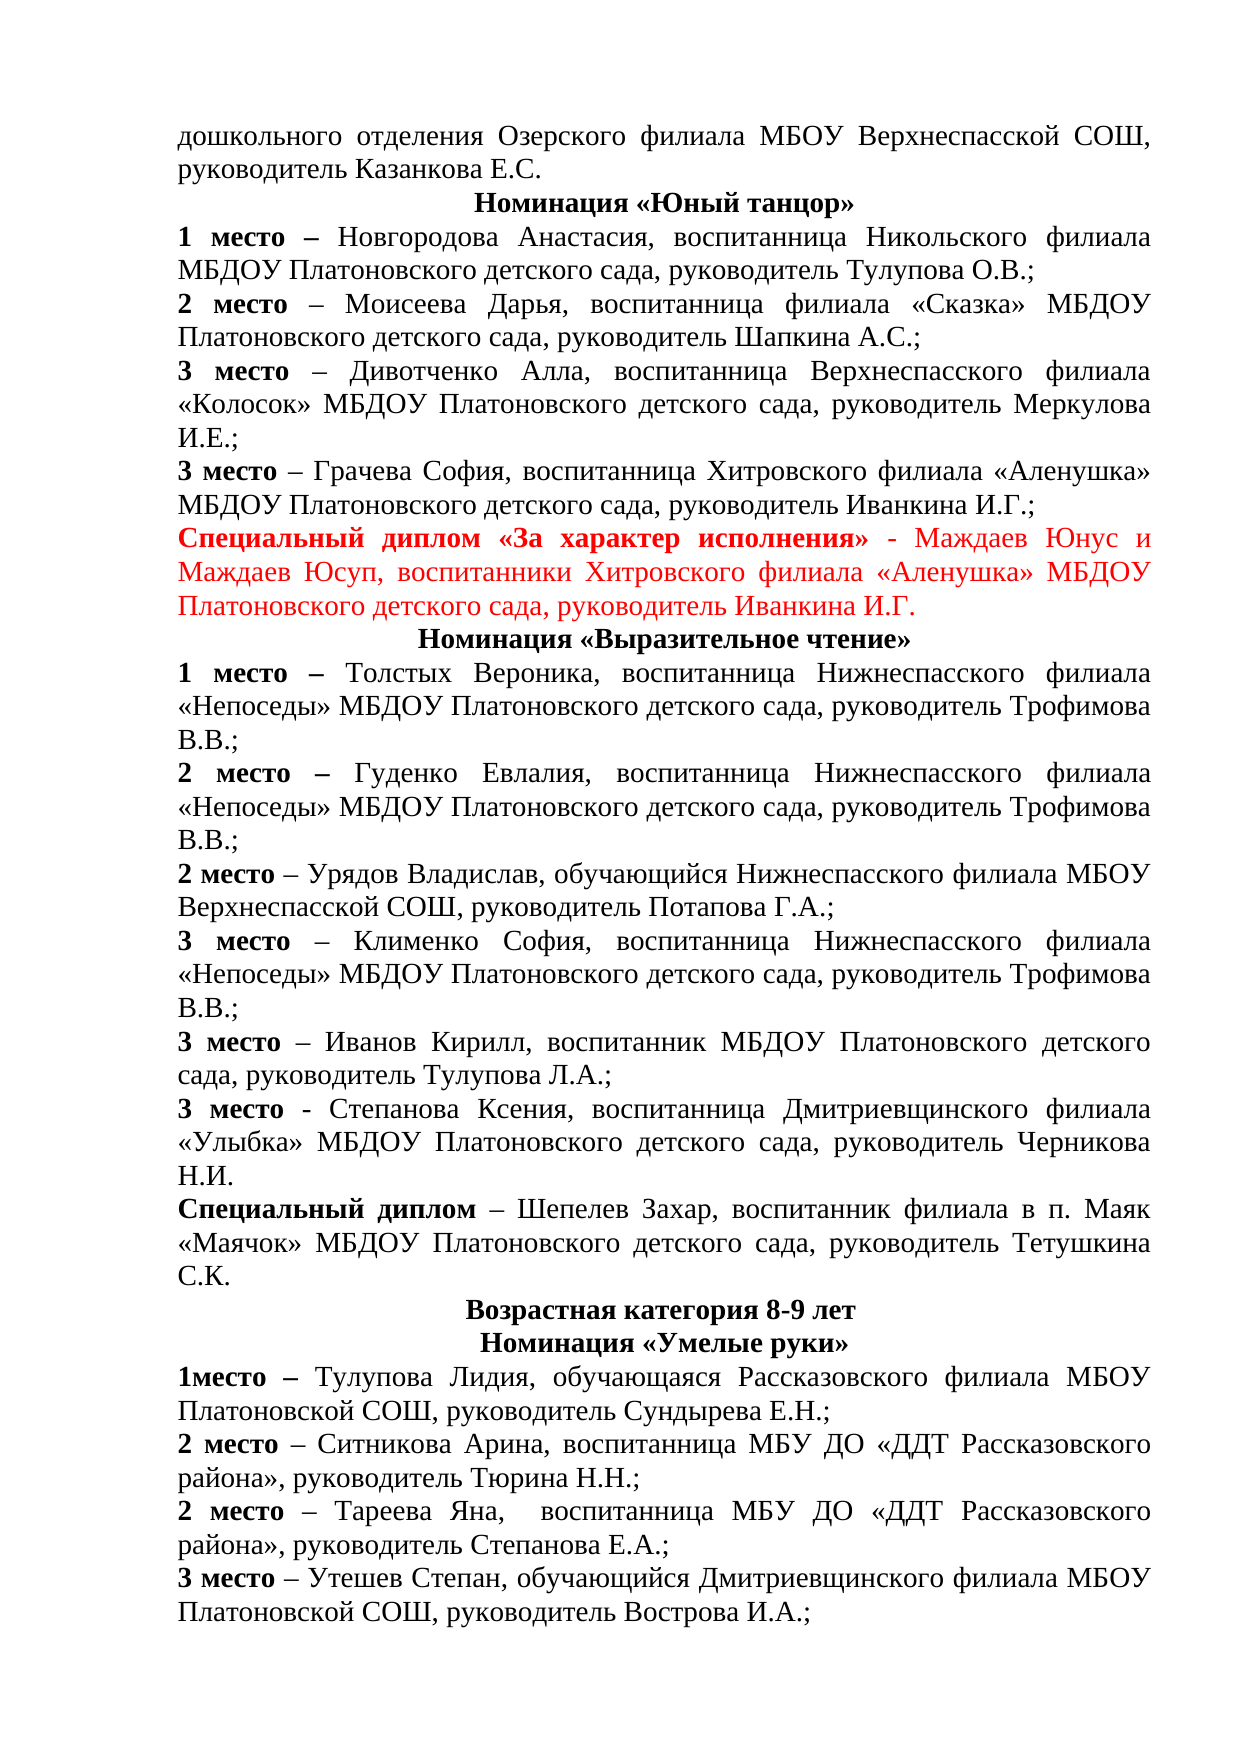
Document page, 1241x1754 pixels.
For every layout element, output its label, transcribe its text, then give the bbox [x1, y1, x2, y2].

text Специальный диплом – Шепелев Захар, воспитанник филиала в п. Маяк «Маячок» МБДОУ Платоновского детского сада, руководитель Тетушкина С.К. [177, 1191, 1152, 1292]
text дошкольного отделения Озерского филиала МБОУ Верхнеспасской СОШ, руководитель Казанкова Е.С. [177, 118, 1152, 185]
text 2 место – Моисеева Дарья, воспитанница филиала «Сказка» МБДОУ Платоновского детского сада, руководитель Шапкина А.С.; [177, 286, 1152, 353]
text 3 место – Утешев Степан, обучающийся Дмитриевщинского филиала МБОУ Платоновской СОШ, руководитель Вострова И.А.; [177, 1560, 1152, 1627]
text 1 место – Толстых Вероника, воспитанница Нижнеспасского филиала «Непоседы» МБДОУ Платоновского детского сада, руководитель Трофимова В.В.; [177, 655, 1152, 755]
text 2 место – Тареева Яна, воспитанница МБУ ДО «ДДТ Рассказовского района», руководитель Степанова Е.А.; [177, 1493, 1152, 1560]
text 2 место – Урядов Владислав, обучающийся Нижнеспасского филиала МБОУ Верхнеспасской СОШ, руководитель Потапова Г.А.; [177, 856, 1152, 923]
text 3 место – Клименко София, воспитанница Нижнеспасского филиала «Непоседы» МБДОУ Платоновского детского сада, руководитель Трофимова В.В.; [177, 923, 1152, 1024]
text 3 место - Степанова Ксения, воспитанница Дмитриевщинского филиала «Улыбка» МБДОУ Платоновского детского сада, руководитель Черникова Н.И. [177, 1091, 1152, 1191]
text 2 место – Гуденко Евлалия, воспитанница Нижнеспасского филиала «Непоседы» МБДОУ Платоновского детского сада, руководитель Трофимова В.В.; [177, 755, 1152, 856]
text Специальный диплом «За характер исполнения» - Маждаев Юнус и Маждаев Юсуп, воспитанники Хитровского филиала «Аленушка» МБДОУ Платоновского детского сада, руководитель Иванкина И.Г. [177, 521, 1152, 621]
text 3 место – Дивотченко Алла, воспитанница Верхнеспасского филиала «Колосок» МБДОУ Платоновского детского сада, руководитель Меркулова И.Е.; [177, 353, 1152, 453]
text Номинация «Выразительное чтение» [177, 621, 1152, 655]
text 3 место – Иванов Кирилл, воспитанник МБДОУ Платоновского детского сада, руководитель Тулупова Л.А.; [177, 1024, 1152, 1091]
text 1 место – Новгородова Анастасия, воспитанница Никольского филиала МБДОУ Платоновского детского сада, руководитель Тулупова О.В.; [177, 219, 1152, 286]
text Номинация «Юный танцор» [177, 185, 1152, 219]
text 2 место – Ситникова Арина, воспитанница МБУ ДО «ДДТ Рассказовского района», руководитель Тюрина Н.Н.; [177, 1426, 1152, 1493]
text 3 место – Грачева София, воспитанница Хитровского филиала «Аленушка» МБДОУ Платоновского детского сада, руководитель Иванкина И.Г.; [177, 453, 1152, 521]
text Номинация «Умелые руки» [177, 1326, 1152, 1359]
text 1место – Тулупова Лидия, обучающаяся Рассказовского филиала МБОУ Платоновской СОШ, руководитель Сундырева Е.Н.; [177, 1359, 1152, 1426]
text Возрастная категория 8-9 лет [177, 1292, 1152, 1326]
